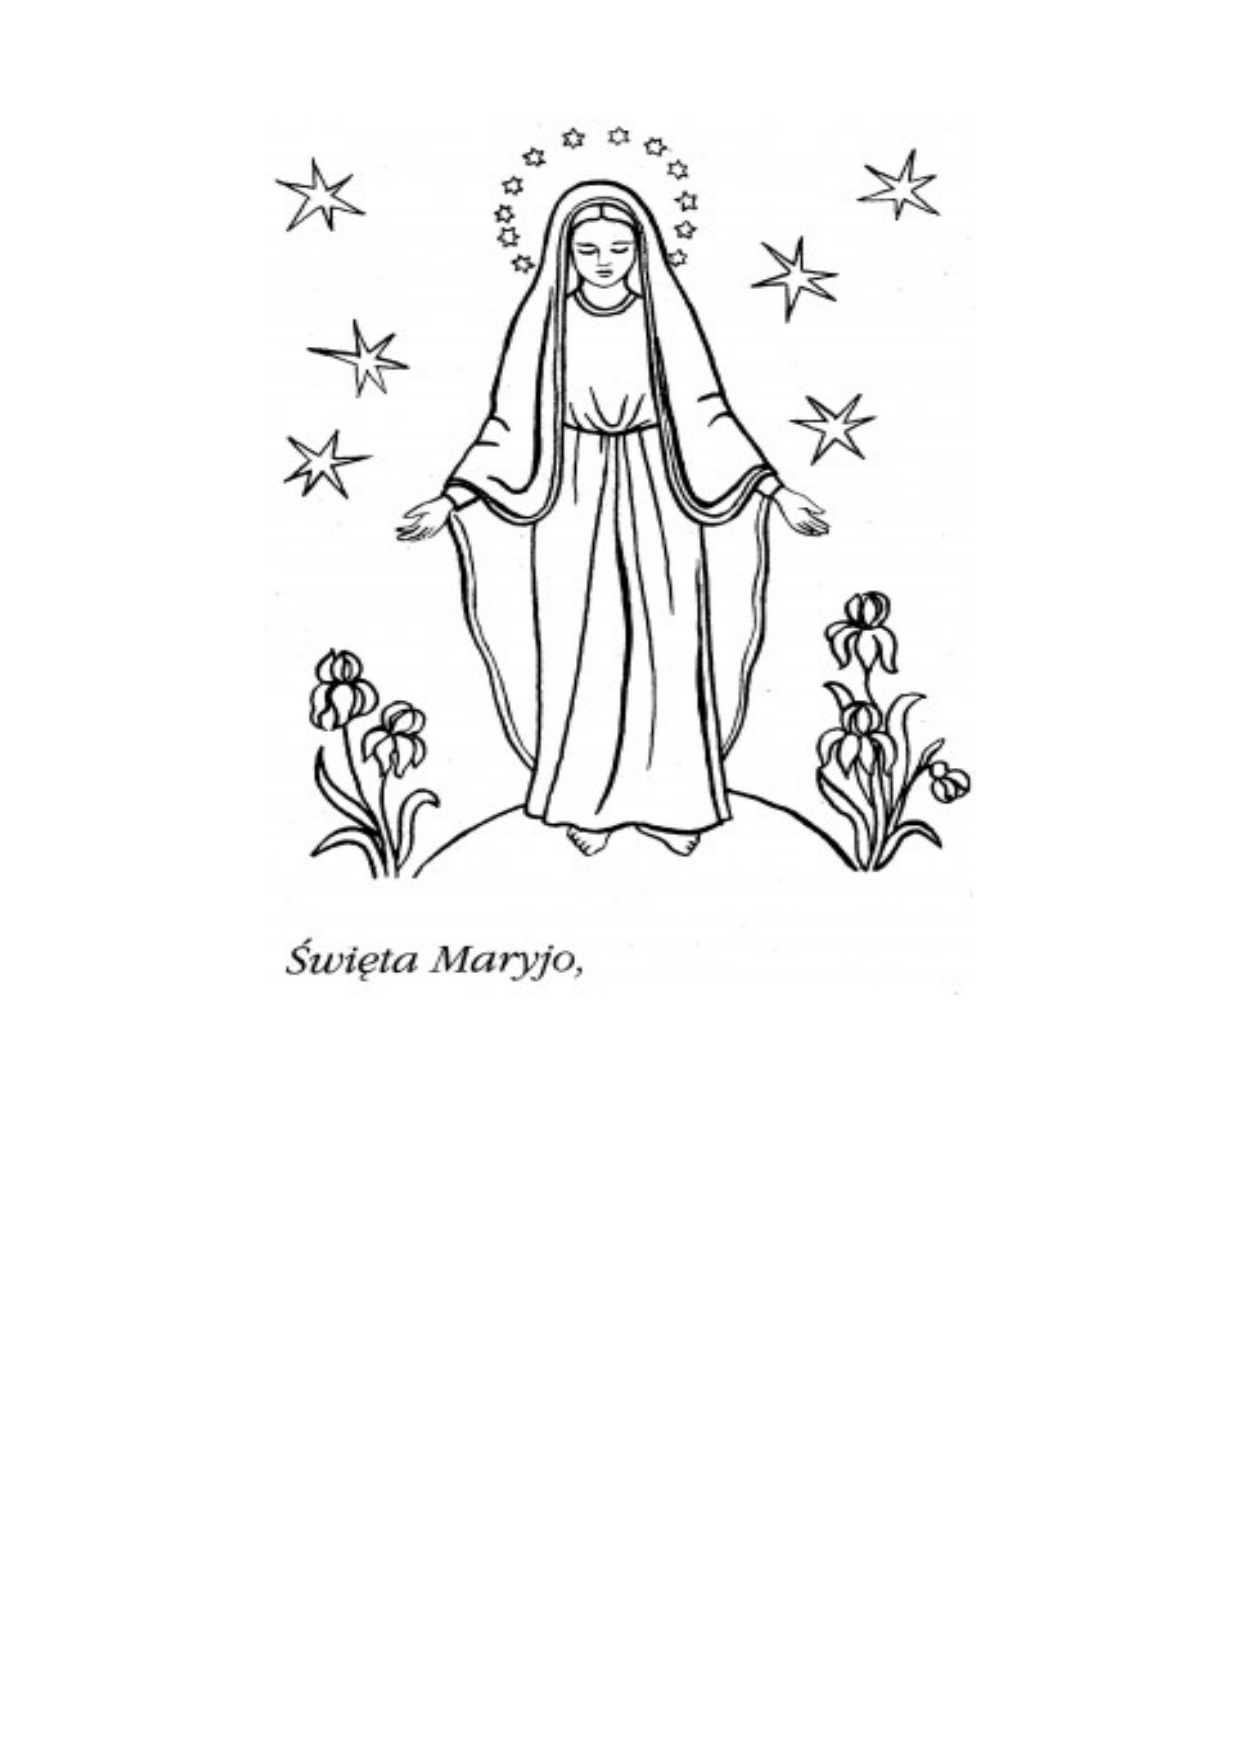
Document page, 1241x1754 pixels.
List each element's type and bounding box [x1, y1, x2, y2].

picture [264, 118, 976, 995]
